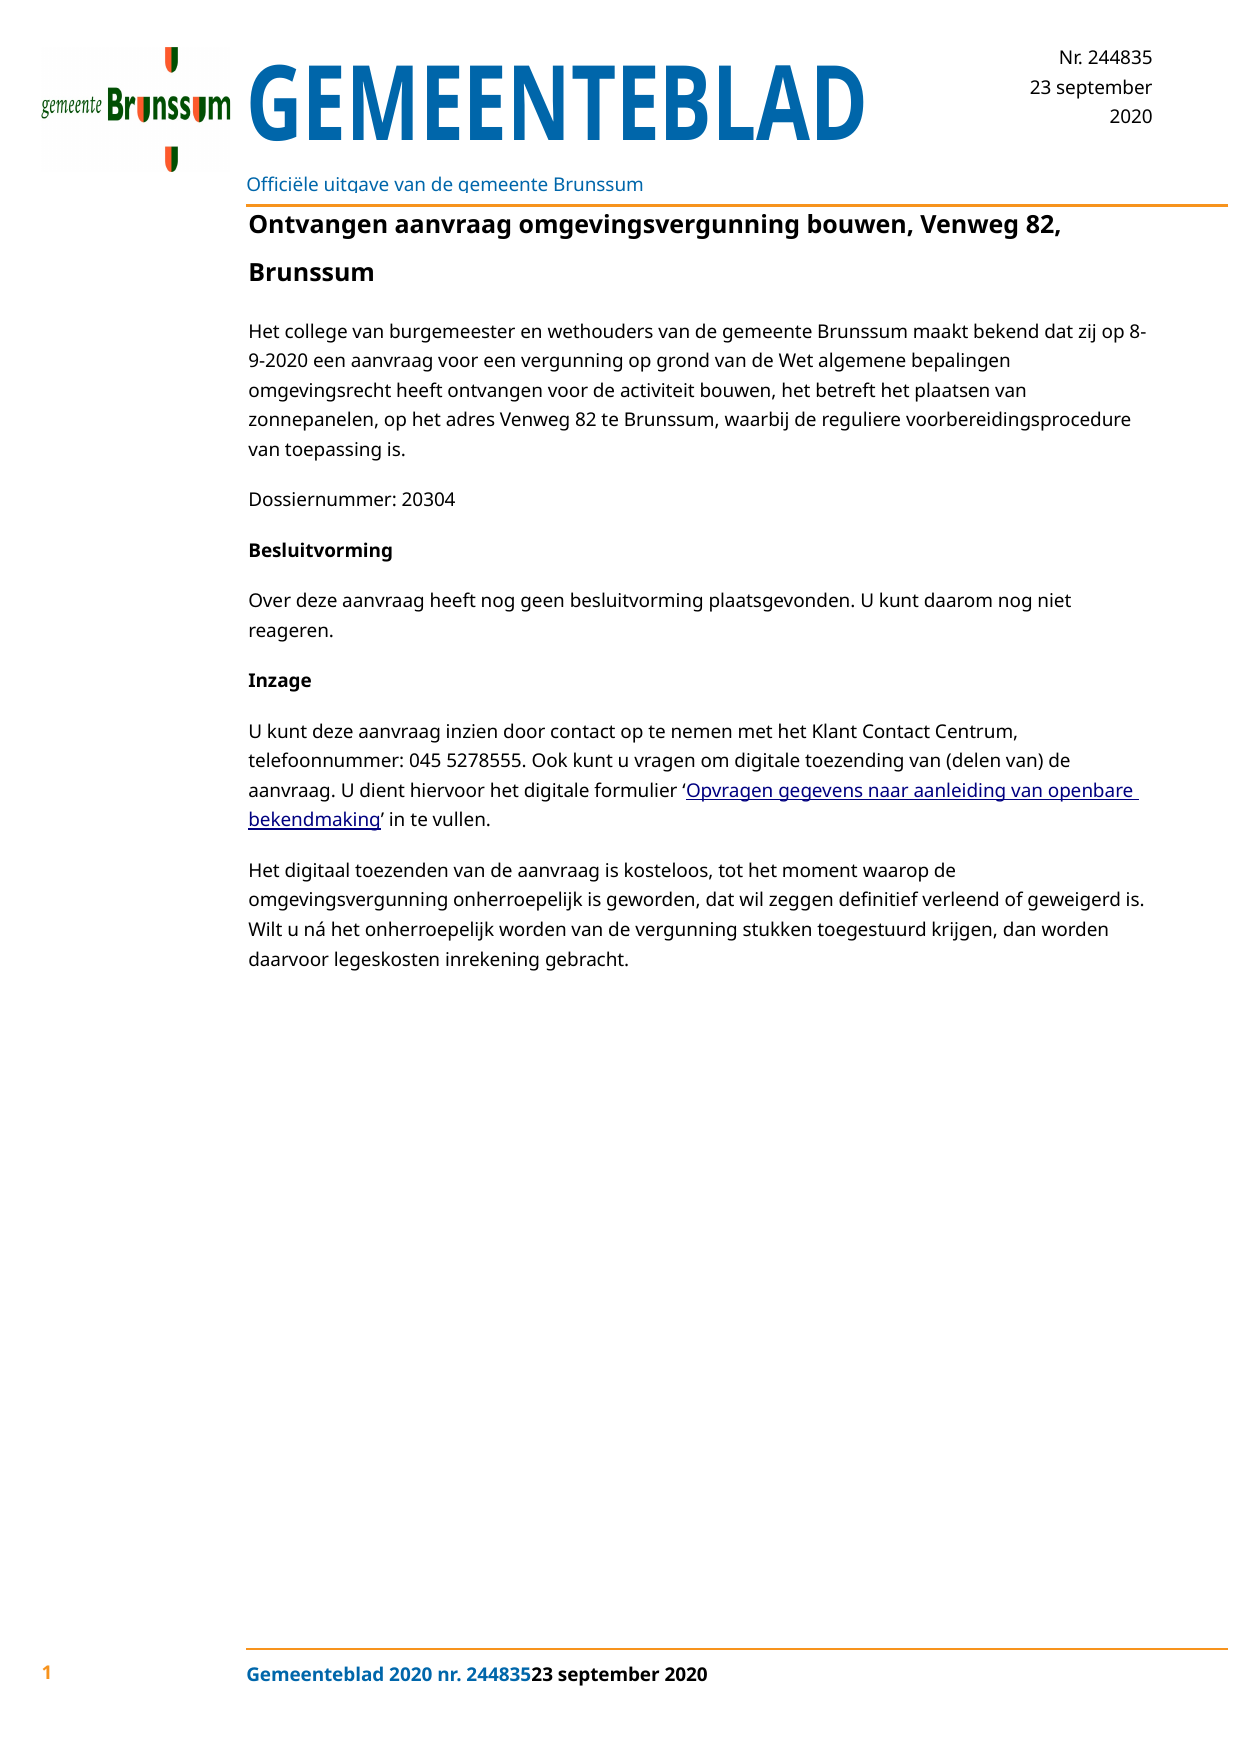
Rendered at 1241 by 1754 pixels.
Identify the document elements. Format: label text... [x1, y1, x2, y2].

text Dossiernummer: 20304 [248, 487, 1152, 512]
text Over deze aanvraag heeft nog geen besluitvorming plaatsgevonden. U kunt daarom nog niet reageren. [248, 587, 1152, 643]
text Inzage [248, 667, 1152, 693]
text Besluitvorming [248, 537, 1152, 563]
picture [41, 47, 231, 172]
text Ontvangen aanvraag omgevingsvergunning bouwen, Venweg 82, Brunssum [248, 207, 1152, 288]
text Het college van burgemeester en wethouders van de gemeente Brunssum maakt bekend dat zij op 8-9-2020 een aanvraag voor een vergunning op grond van de Wet algemene bepalingen omgevingsrecht heeft ontvangen voor de activiteit bouwen, het betreft het plaatsen van zonnepanelen, op het adres Venweg 82 te Brunssum, waarbij de reguliere voorbereidingsprocedure van toepassing is. [248, 318, 1152, 462]
text U kunt deze aanvraag inzien door contact op te nemen met het Klant Contact Centrum, telefoonnummer: 045 5278555. Ook kunt u vragen om digitale toezending van (delen van) de aanvraag. U dient hiervoor het digitale formulier ‘Opvragen gegevens naar aanleiding van openbare bekendmaking’ in te vullen. [248, 718, 1152, 832]
text Het digitaal toezenden van de aanvraag is kosteloos, tot het moment waarop de omgevingsvergunning onherroepelijk is geworden, dat wil zeggen definitief verleend of geweigerd is. Wilt u ná het onherroepelijk worden van de vergunning stukken toegestuurd krijgen, dan worden daarvoor legeskosten inrekening gebracht. [248, 857, 1152, 972]
